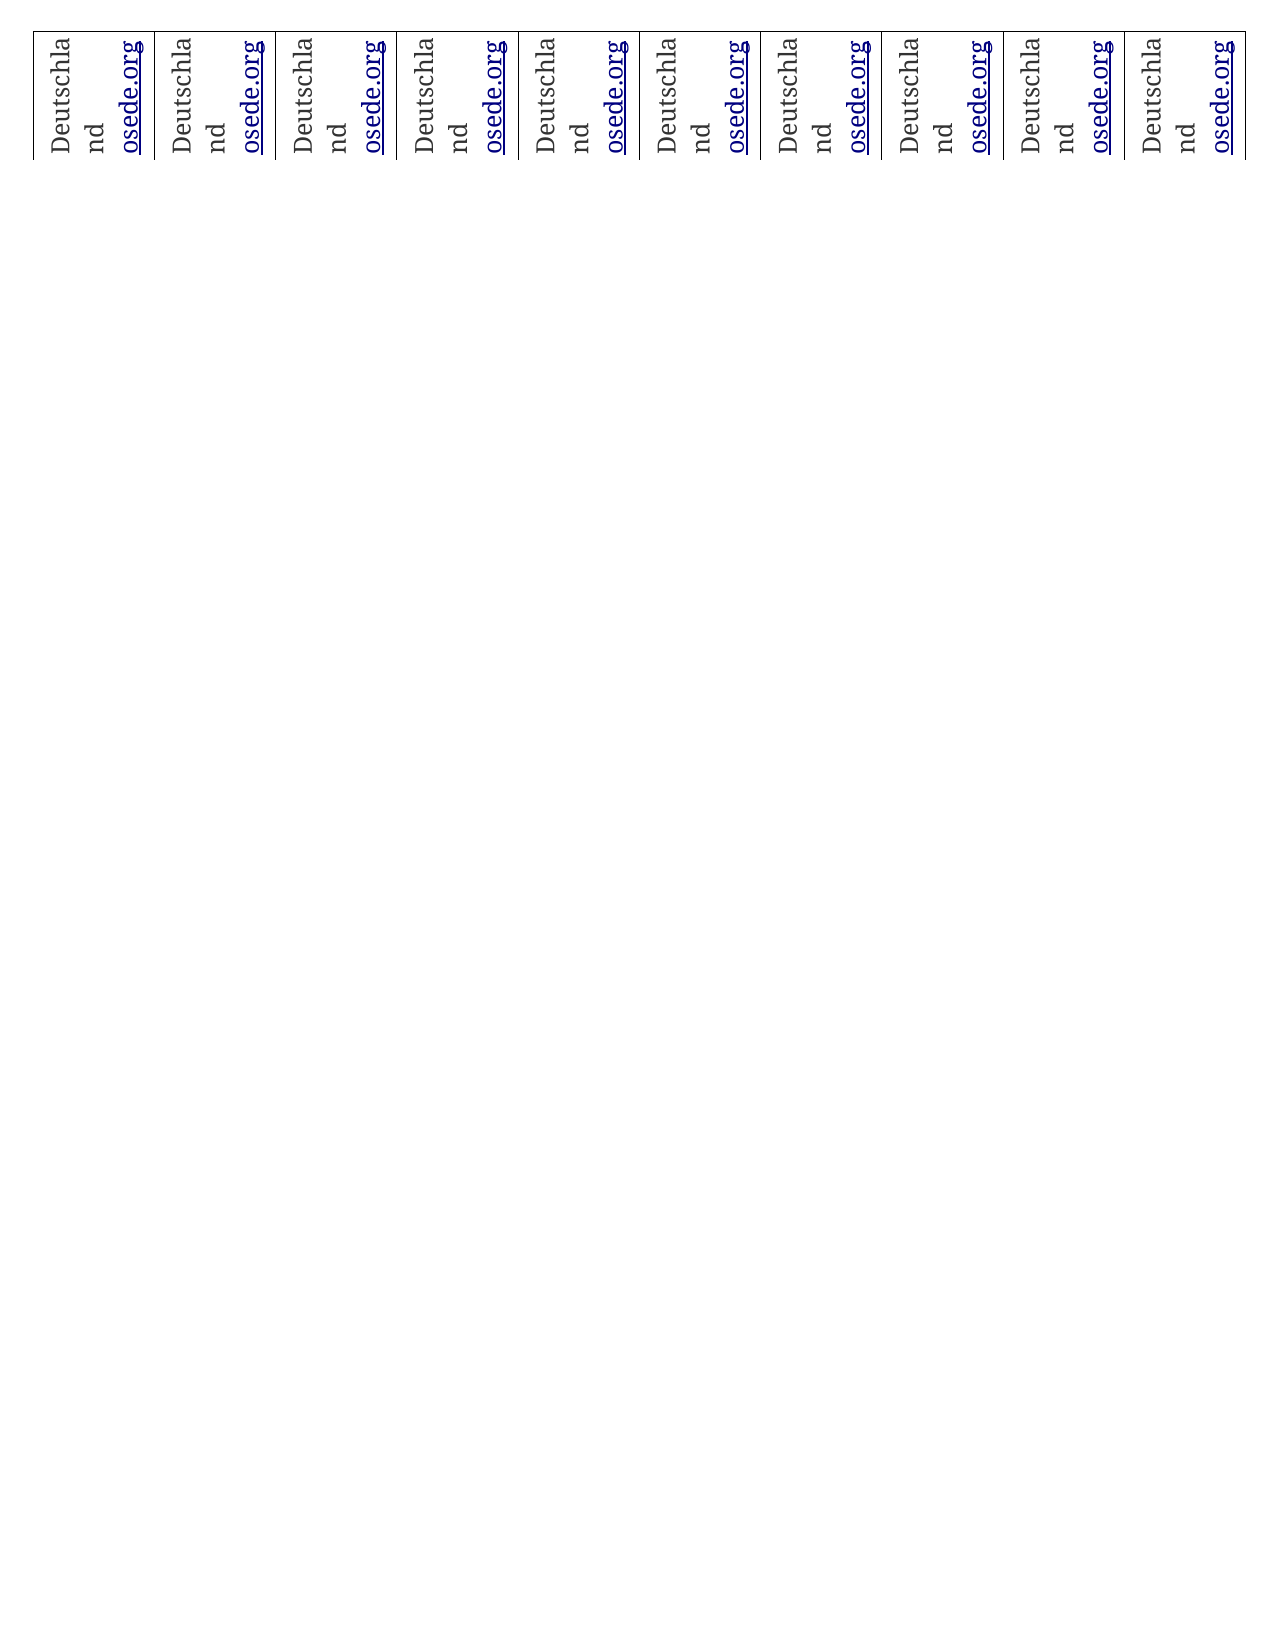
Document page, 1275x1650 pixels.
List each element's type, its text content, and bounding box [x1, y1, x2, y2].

table_header Deutschland osede.org [1125, 32, 1245, 160]
table_header Deutschland osede.org [640, 32, 760, 160]
table_header Deutschland osede.org [882, 32, 1003, 160]
table_header Deutschland osede.org [761, 32, 881, 160]
table_header Deutschland osede.org [519, 32, 639, 160]
table_header Deutschland osede.org [276, 32, 396, 160]
table_header Deutschland osede.org [155, 32, 275, 160]
table_header Deutschland osede.org [397, 32, 518, 160]
table_header Deutschland osede.org [1004, 32, 1124, 160]
table_header Deutschland osede.org [34, 32, 154, 160]
